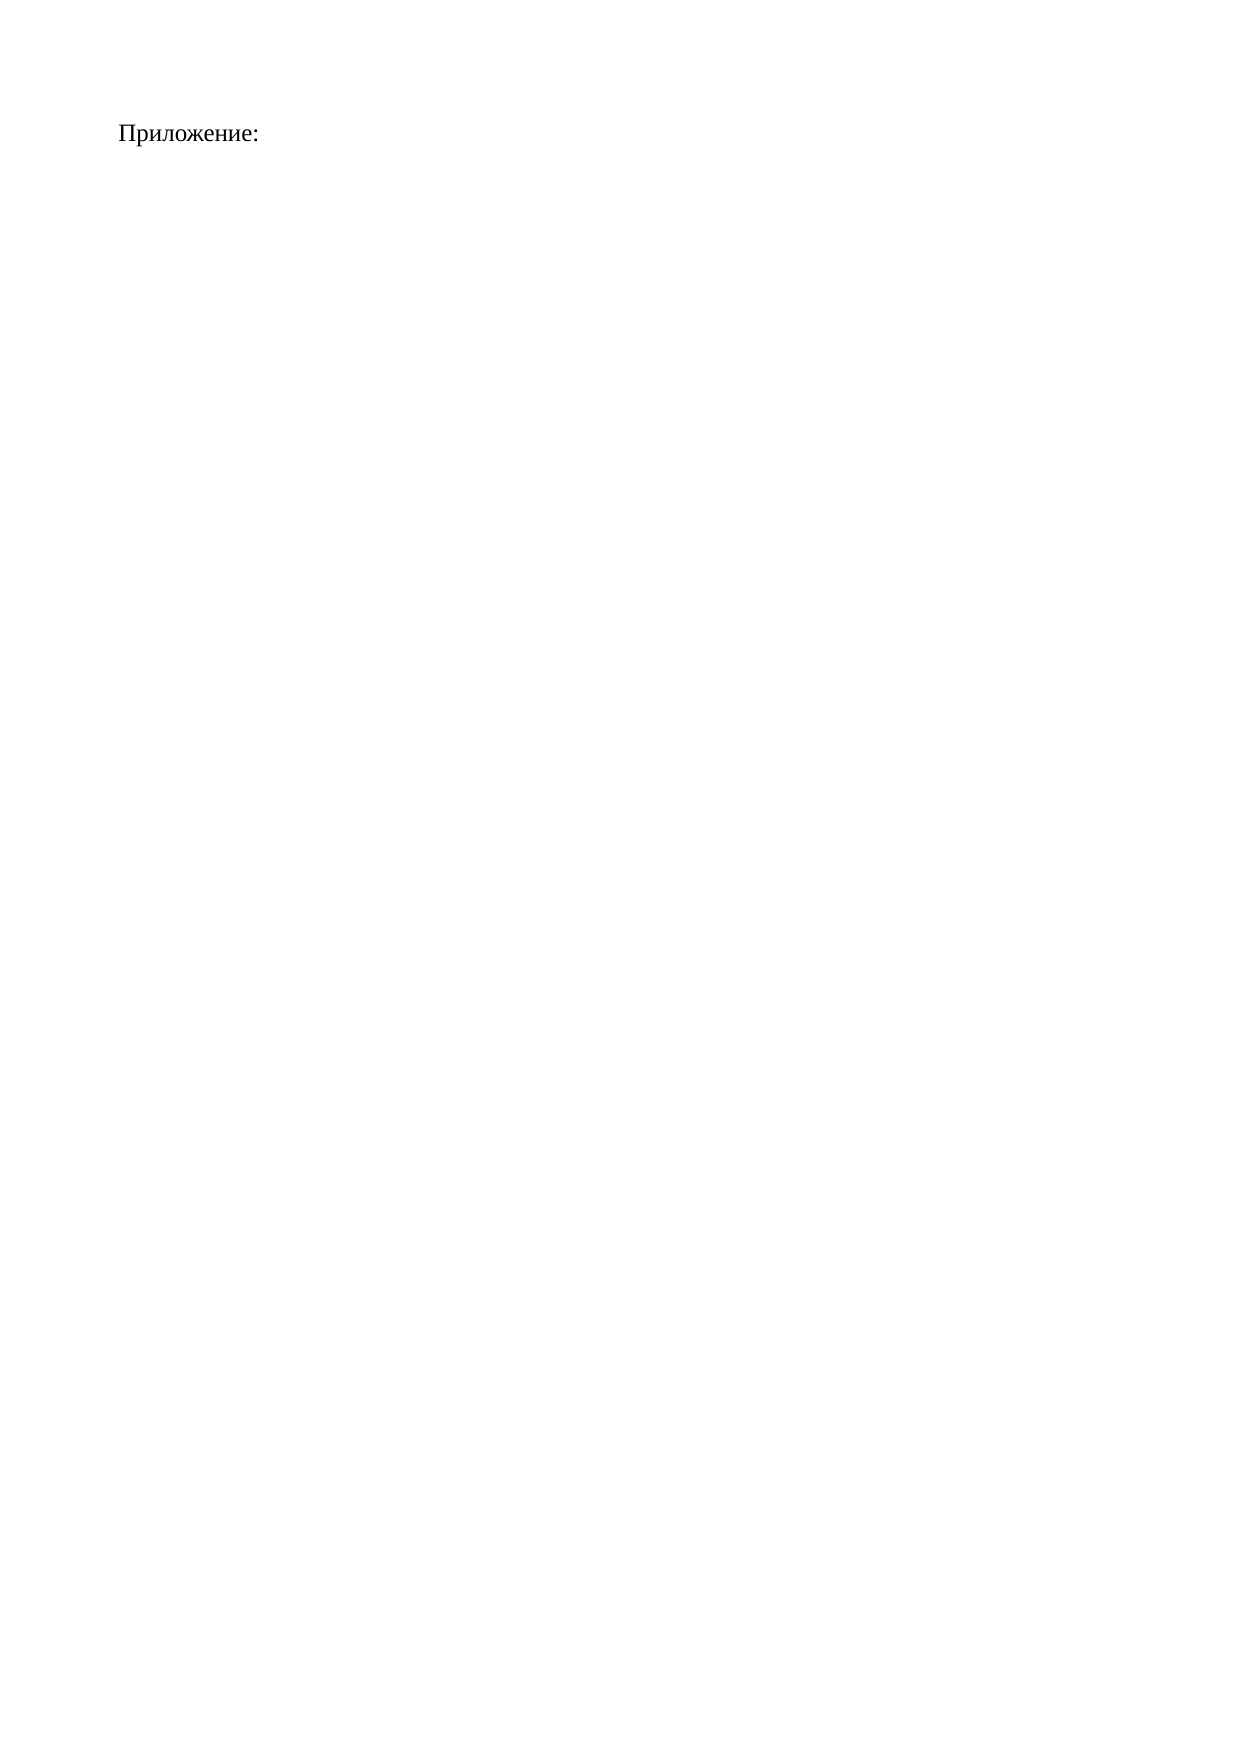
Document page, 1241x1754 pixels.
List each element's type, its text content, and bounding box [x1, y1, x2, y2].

text Приложение: [118, 118, 1122, 147]
